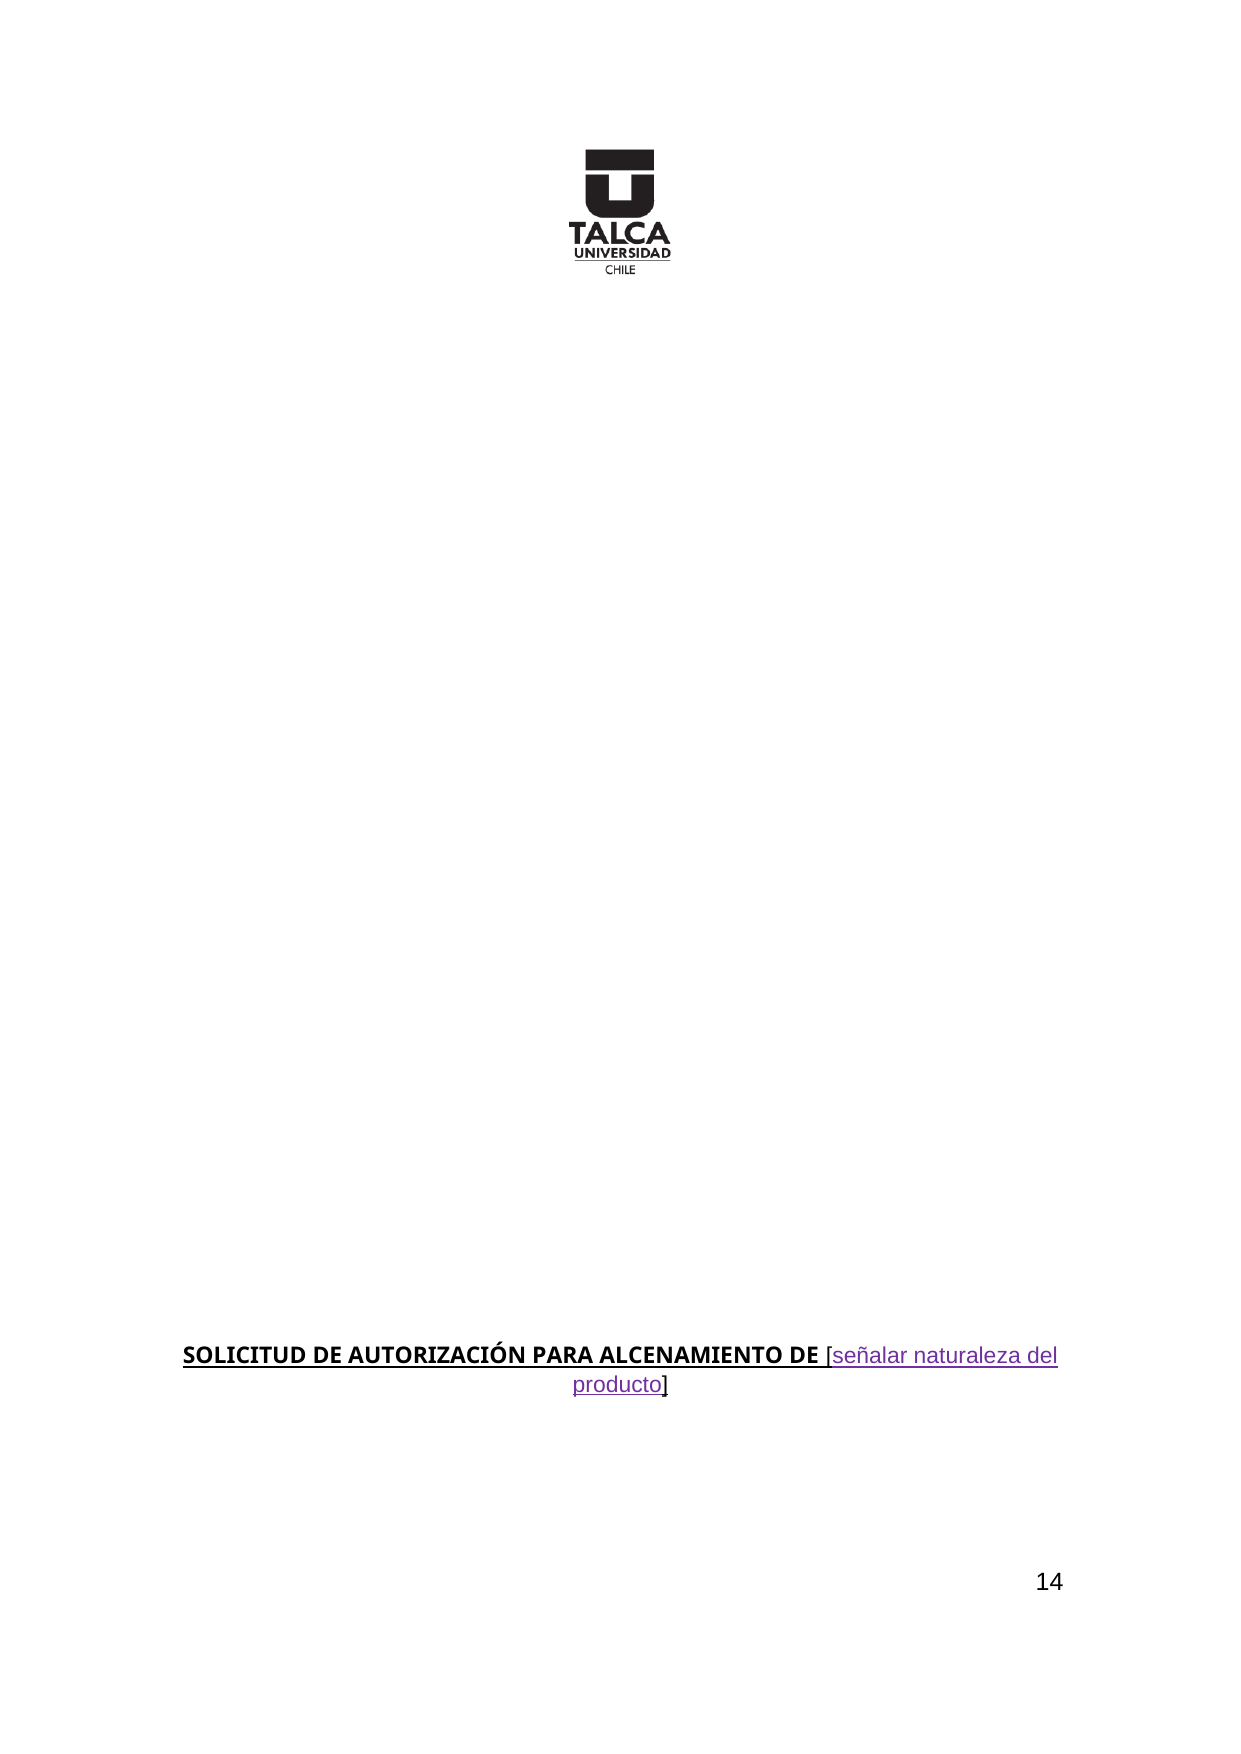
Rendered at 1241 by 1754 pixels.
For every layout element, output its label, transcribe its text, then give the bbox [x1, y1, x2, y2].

text SOLICITUD DE AUTORIZACIÓN PARA ALCENAMIENTO DE [señalar naturaleza del producto] [177, 1339, 1063, 1397]
